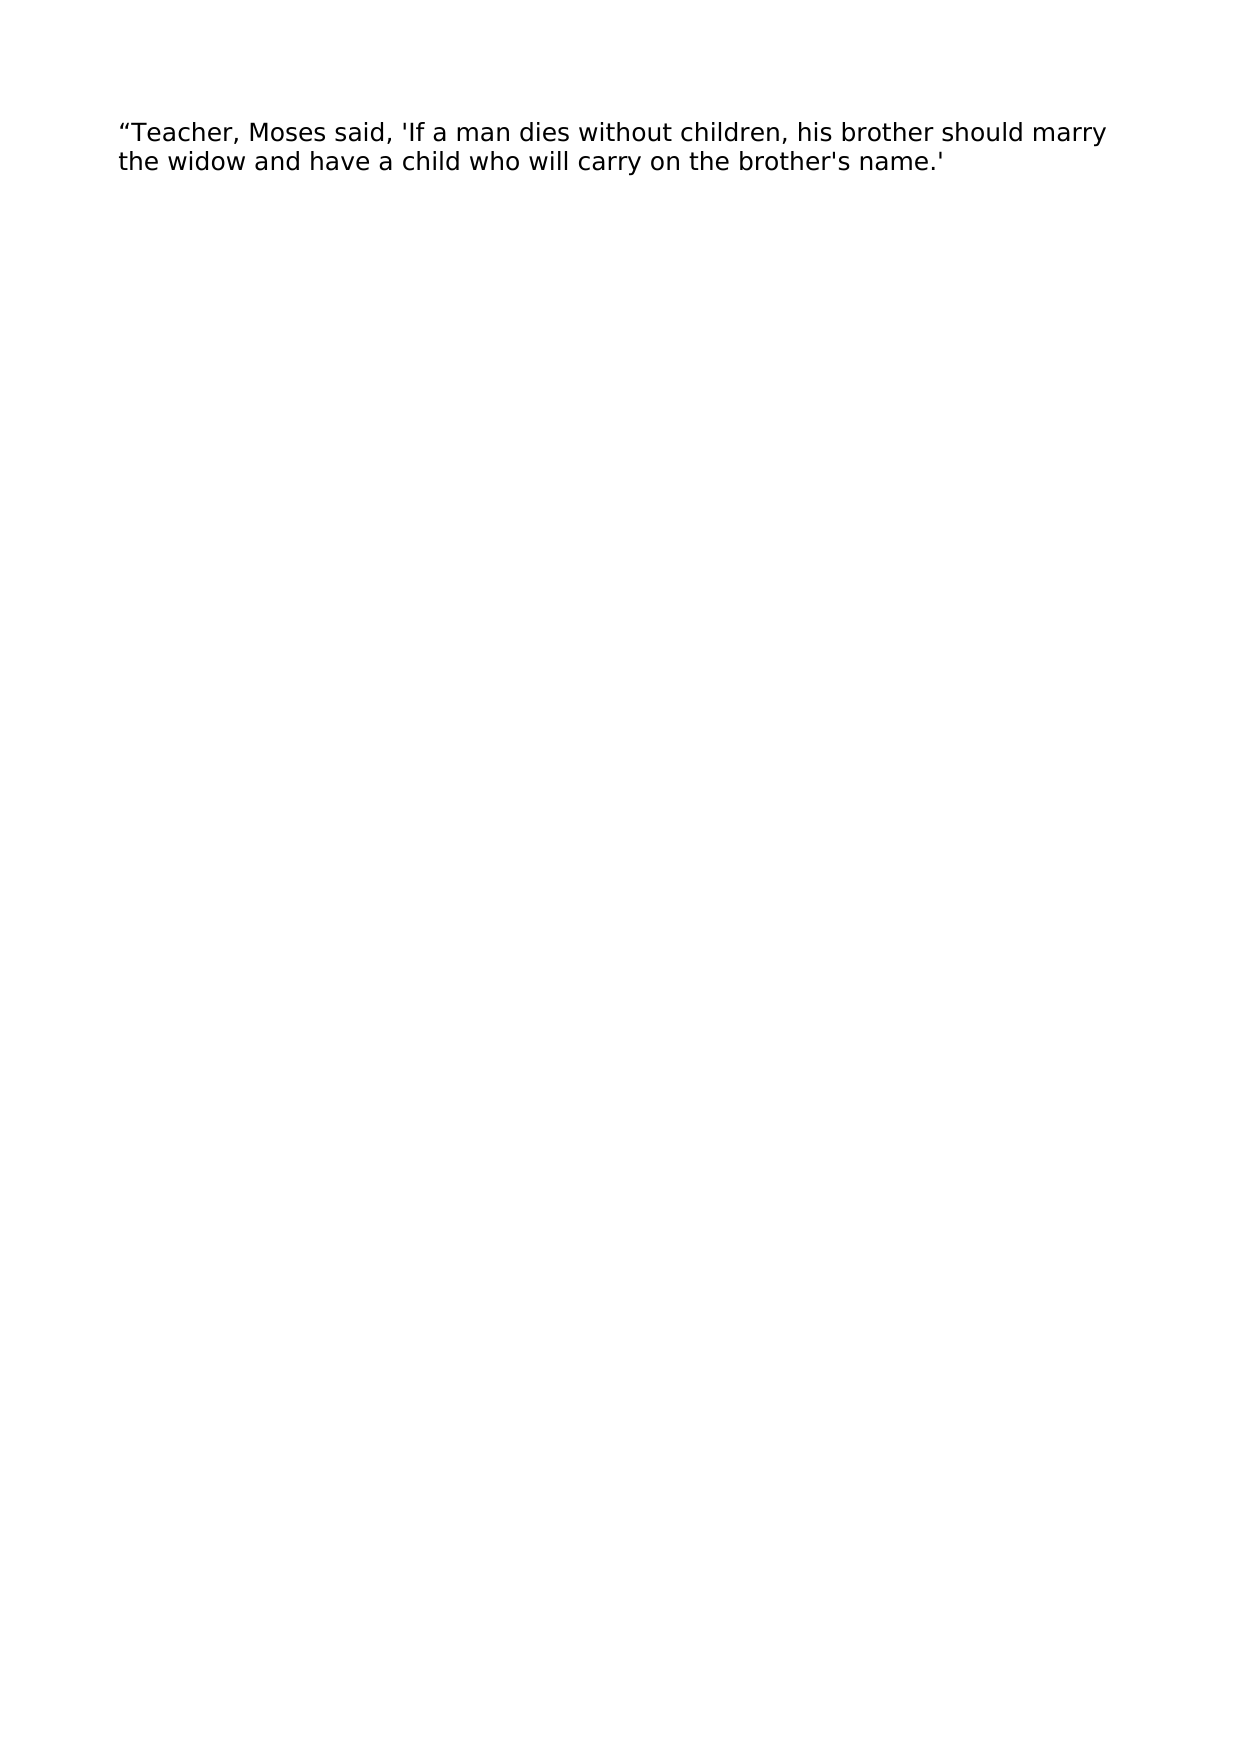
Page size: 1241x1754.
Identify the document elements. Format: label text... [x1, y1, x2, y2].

text “Teacher, Moses said, 'If a man dies without children, his brother should marry the widow and have a child who will carry on the brother's name.' [118, 118, 1122, 176]
